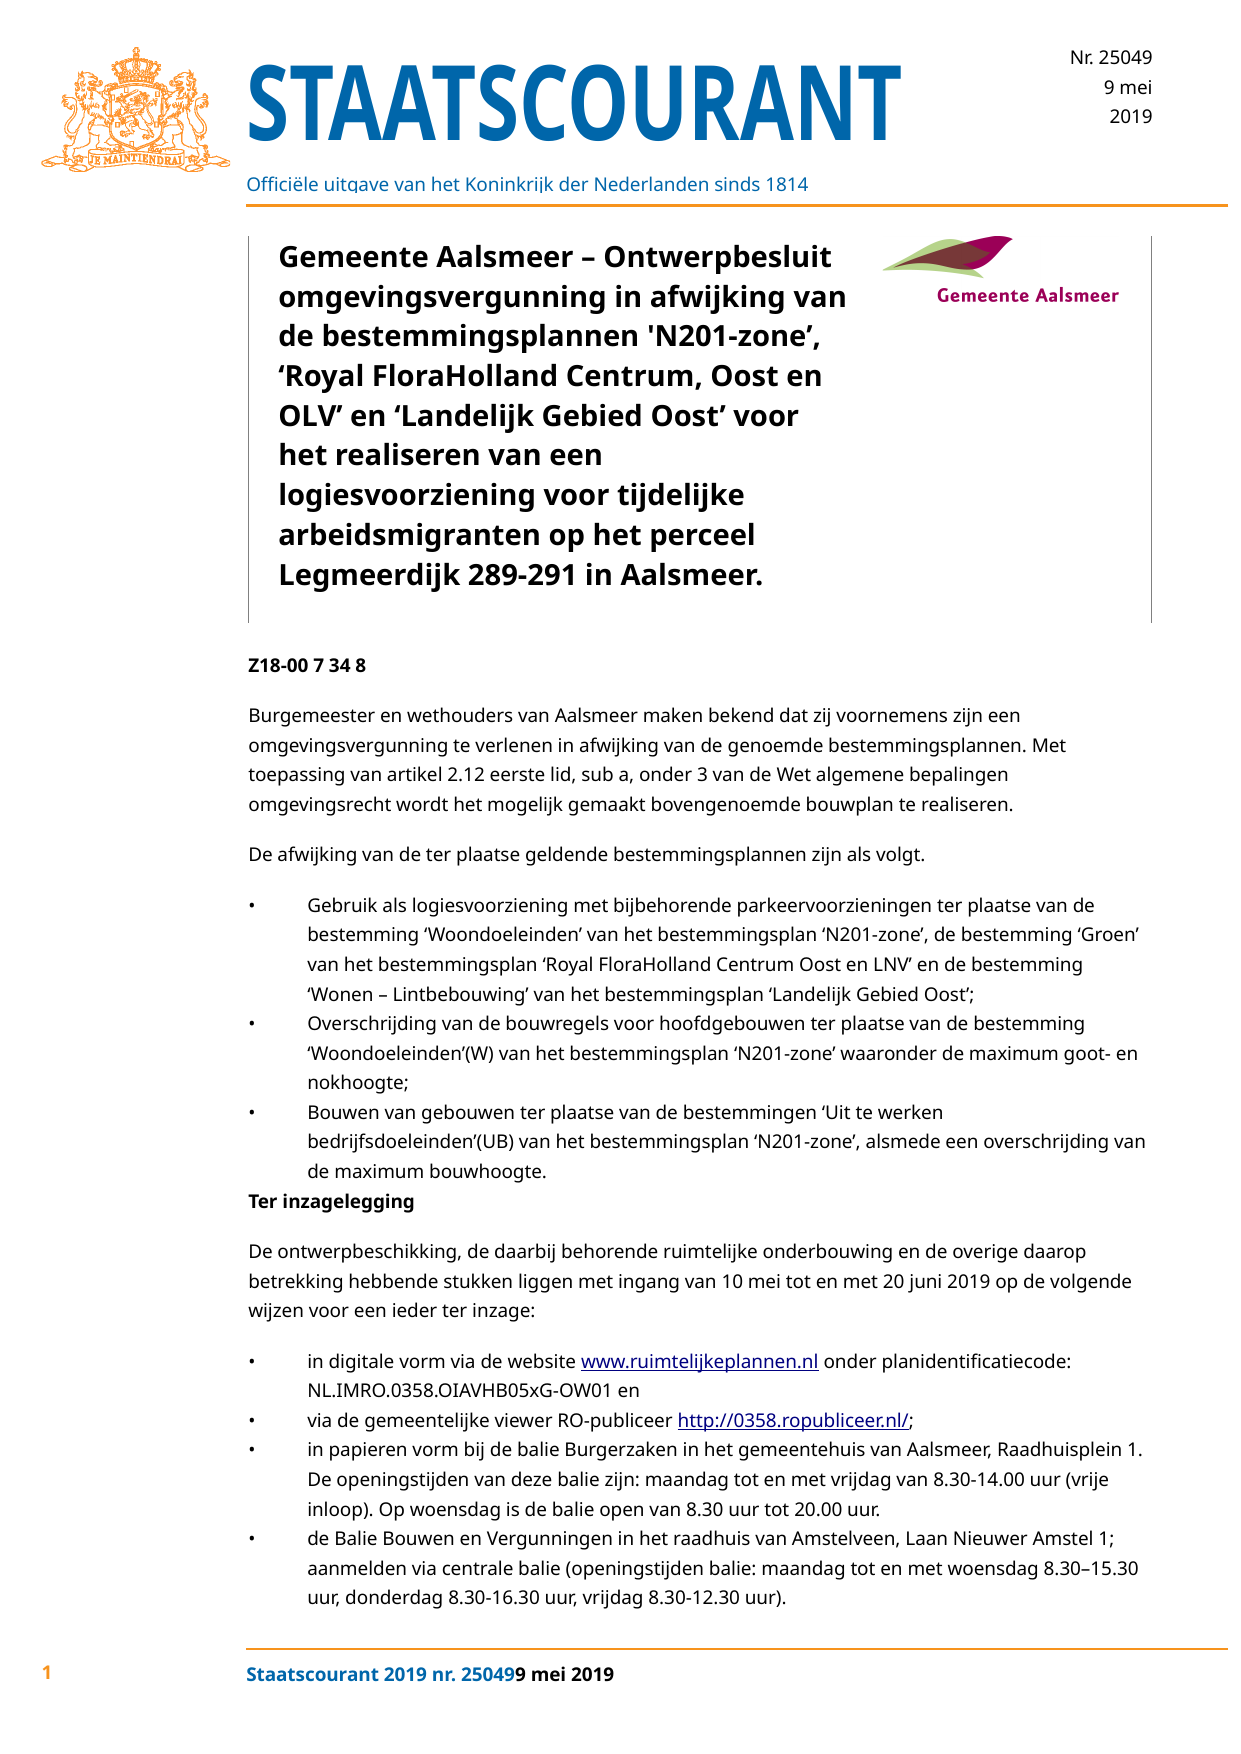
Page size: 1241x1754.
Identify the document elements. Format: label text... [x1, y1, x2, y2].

text Ter inzagelegging [248, 1188, 1152, 1214]
table_header Gemeente Aalsmeer – Ontwerpbesluit omgevingsvergunning in afwijking van de bestemmingsplannen 'N201-zone’, ‘Royal FloraHolland Centrum, Oost en OLV’ en ‘Landelijk Gebied Oost’ voor het realiseren van een logiesvoorziening voor tijdelijke arbeidsmigranten op het perceel Legmeerdijk 289-291 in Aalsmeer. [249, 236, 850, 623]
text De afwijking van de ter plaatse geldende bestemmingsplannen zijn als volgt. [248, 842, 1152, 867]
table_header [850, 236, 1151, 623]
list de Balie Bouwen en Vergunningen in het raadhuis van Amstelveen, Laan Nieuwer Amstel 1; aanmelden via centrale balie (openingstijden balie: maandag tot en met woensdag 8.30–15.30 uur, donderdag 8.30-16.30 uur, vrijdag 8.30-12.30 uur). [248, 1525, 1152, 1610]
list in digitale vorm via de website www.ruimtelijkeplannen.nl onder planidentificatiecode: NL.IMRO.0358.OIAVHB05xG-OW01 en [248, 1348, 1152, 1403]
picture [41, 47, 231, 172]
list via de gemeentelijke viewer RO-publiceer http://0358.ropubliceer.nl/; [248, 1407, 1152, 1433]
list Overschrijding van de bouwregels voor hoofdgebouwen ter plaatse van de bestemming ‘Woondoeleinden’(W) van het bestemmingsplan ‘N201-zone’ waaronder de maximum goot- en nokhoogte; [248, 1010, 1152, 1095]
text Z18-00 7 34 8 [248, 652, 1152, 678]
text Burgemeester en wethouders van Aalsmeer maken bekend dat zij voornemens zijn een omgevingsvergunning te verlenen in afwijking van de genoemde bestemmingsplannen. Met toepassing van artikel 2.12 eerste lid, sub a, onder 3 van de Wet algemene bepalingen omgevingsrecht wordt het mogelijk gemaakt bovengenoemde bouwplan te realiseren. [248, 702, 1152, 817]
picture [882, 236, 1119, 302]
list in papieren vorm bij de balie Burgerzaken in het gemeentehuis van Aalsmeer, Raadhuisplein 1. De openingstijden van deze balie zijn: maandag tot en met vrijdag van 8.30-14.00 uur (vrije inloop). Op woensdag is de balie open van 8.30 uur tot 20.00 uur. [248, 1437, 1152, 1522]
list Gebruik als logiesvoorziening met bijbehorende parkeervoorzieningen ter plaatse van de bestemming ‘Woondoeleinden’ van het bestemmingsplan ‘N201-zone’, de bestemming ‘Groen’ van het bestemmingsplan ‘Royal FloraHolland Centrum Oost en LNV’ en de bestemming ‘Wonen – Lintbebouwing’ van het bestemmingsplan ‘Landelijk Gebied Oost’; [248, 892, 1152, 1007]
text De ontwerpbeschikking, de daarbij behorende ruimtelijke onderbouwing en de overige daarop betrekking hebbende stukken liggen met ingang van 10 mei tot en met 20 juni 2019 op de volgende wijzen voor een ieder ter inzage: [248, 1238, 1152, 1323]
list Bouwen van gebouwen ter plaatse van de bestemmingen ‘Uit te werken bedrijfsdoeleinden’(UB) van het bestemmingsplan ‘N201-zone’, alsmede een overschrijding van de maximum bouwhoogte. [248, 1099, 1152, 1184]
